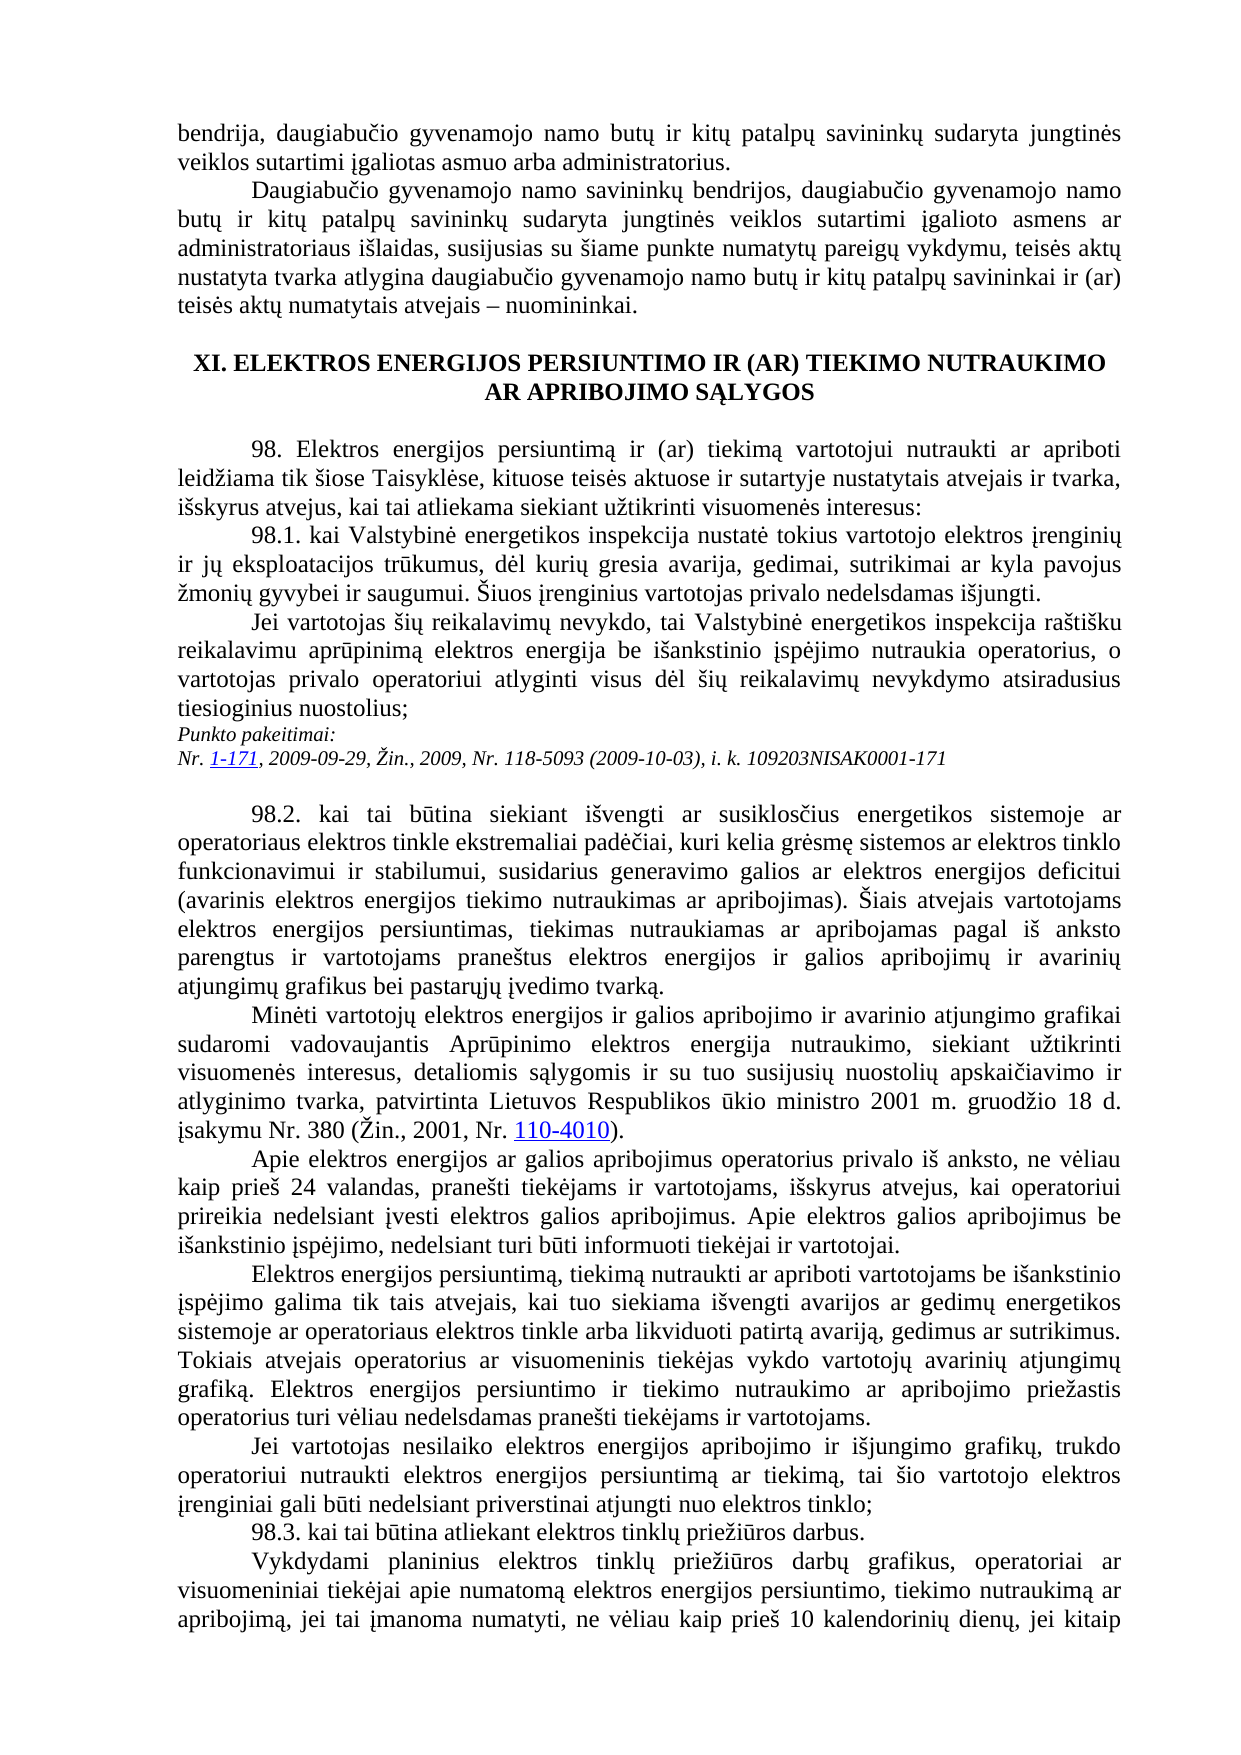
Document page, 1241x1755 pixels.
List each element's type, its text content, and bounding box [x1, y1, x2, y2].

text Daugiabučio gyvenamojo namo savininkų bendrijos, daugiabučio gyvenamojo namo butų ir kitų patalpų savininkų sudaryta jungtinės veiklos sutartimi įgalioto asmens ar administratoriaus išlaidas, susijusias su šiame punkte numatytų pareigų vykdymu, teisės aktų nustatyta tvarka atlygina daugiabučio gyvenamojo namo butų ir kitų patalpų savininkai ir (ar) teisės aktų numatytais atvejais – nuomininkai. [177, 176, 1122, 319]
text bendrija, daugiabučio gyvenamojo namo butų ir kitų patalpų savininkų sudaryta jungtinės veiklos sutartimi įgaliotas asmuo arba administratorius. [177, 118, 1122, 176]
text Jei vartotojas nesilaiko elektros energijos apribojimo ir išjungimo grafikų, trukdo operatoriui nutraukti elektros energijos persiuntimą ar tiekimą, tai šio vartotojo elektros įrenginiai gali būti nedelsiant priverstinai atjungti nuo elektros tinklo; [177, 1431, 1122, 1517]
text 98. Elektros energijos persiuntimą ir (ar) tiekimą vartotojui nutraukti ar apriboti leidžiama tik šiose Taisyklėse, kituose teisės aktuose ir sutartyje nustatytais atvejais ir tvarka, išskyrus atvejus, kai tai atliekama siekiant užtikrinti visuomenės interesus: [177, 434, 1122, 521]
text Nr. 1-171, 2009-09-29, Žin., 2009, Nr. 118-5093 (2009-10-03), i. k. 109203NISAK0001-171 [177, 746, 1122, 770]
text Jei vartotojas šių reikalavimų nevykdo, tai Valstybinė energetikos inspekcija raštišku reikalavimu aprūpinimą elektros energija be išankstinio įspėjimo nutraukia operatorius, o vartotojas privalo operatoriui atlyginti visus dėl šių reikalavimų nevykdymo atsiradusius tiesioginius nuostolius; [177, 607, 1122, 722]
text Elektros energijos persiuntimą, tiekimą nutraukti ar apriboti vartotojams be išankstinio įspėjimo galima tik tais atvejais, kai tuo siekiama išvengti avarijos ar gedimų energetikos sistemoje ar operatoriaus elektros tinkle arba likviduoti patirtą avariją, gedimus ar sutrikimus. Tokiais atvejais operatorius ar visuomeninis tiekėjas vykdo vartotojų avarinių atjungimų grafiką. Elektros energijos persiuntimo ir tiekimo nutraukimo ar apribojimo priežastis operatorius turi vėliau nedelsdamas pranešti tiekėjams ir vartotojams. [177, 1259, 1122, 1431]
text 98.2. kai tai būtina siekiant išvengti ar susiklosčius energetikos sistemoje ar operatoriaus elektros tinkle ekstremaliai padėčiai, kuri kelia grėsmę sistemos ar elektros tinklo funkcionavimui ir stabilumui, susidarius generavimo galios ar elektros energijos deficitui (avarinis elektros energijos tiekimo nutraukimas ar apribojimas). Šiais atvejais vartotojams elektros energijos persiuntimas, tiekimas nutraukiamas ar apribojamas pagal iš anksto parengtus ir vartotojams praneštus elektros energijos ir galios apribojimų ir avarinių atjungimų grafikus bei pastarųjų įvedimo tvarką. [177, 799, 1122, 1000]
text Vykdydami planinius elektros tinklų priežiūros darbų grafikus, operatoriai ar visuomeniniai tiekėjai apie numatomą elektros energijos persiuntimo, tiekimo nutraukimą ar apribojimą, jei tai įmanoma numatyti, ne vėliau kaip prieš 10 kalendorinių dienų, jei kitaip [177, 1546, 1122, 1632]
text Punkto pakeitimai: [177, 722, 1122, 746]
text 98.3. kai tai būtina atliekant elektros tinklų priežiūros darbus. [177, 1517, 1122, 1546]
text Apie elektros energijos ar galios apribojimus operatorius privalo iš anksto, ne vėliau kaip prieš 24 valandas, pranešti tiekėjams ir vartotojams, išskyrus atvejus, kai operatoriui prireikia nedelsiant įvesti elektros galios apribojimus. Apie elektros galios apribojimus be išankstinio įspėjimo, nedelsiant turi būti informuoti tiekėjai ir vartotojai. [177, 1144, 1122, 1259]
text XI. ELEKTROS ENERGIJOS PERSIUNTIMO IR (AR) TIEKIMO NUTRAUKIMO AR APRIBOJIMO SĄLYGOS [177, 348, 1122, 406]
text 98.1. kai Valstybinė energetikos inspekcija nustatė tokius vartotojo elektros įrenginių ir jų eksploatacijos trūkumus, dėl kurių gresia avarija, gedimai, sutrikimai ar kyla pavojus žmonių gyvybei ir saugumui. Šiuos įrenginius vartotojas privalo nedelsdamas išjungti. [177, 521, 1122, 607]
text Minėti vartotojų elektros energijos ir galios apribojimo ir avarinio atjungimo grafikai sudaromi vadovaujantis Aprūpinimo elektros energija nutraukimo, siekiant užtikrinti visuomenės interesus, detaliomis sąlygomis ir su tuo susijusių nuostolių apskaičiavimo ir atlyginimo tvarka, patvirtinta Lietuvos Respublikos ūkio ministro 2001 m. gruodžio 18 d. įsakymu Nr. 380 (Žin., 2001, Nr. 110-4010). [177, 1000, 1122, 1144]
